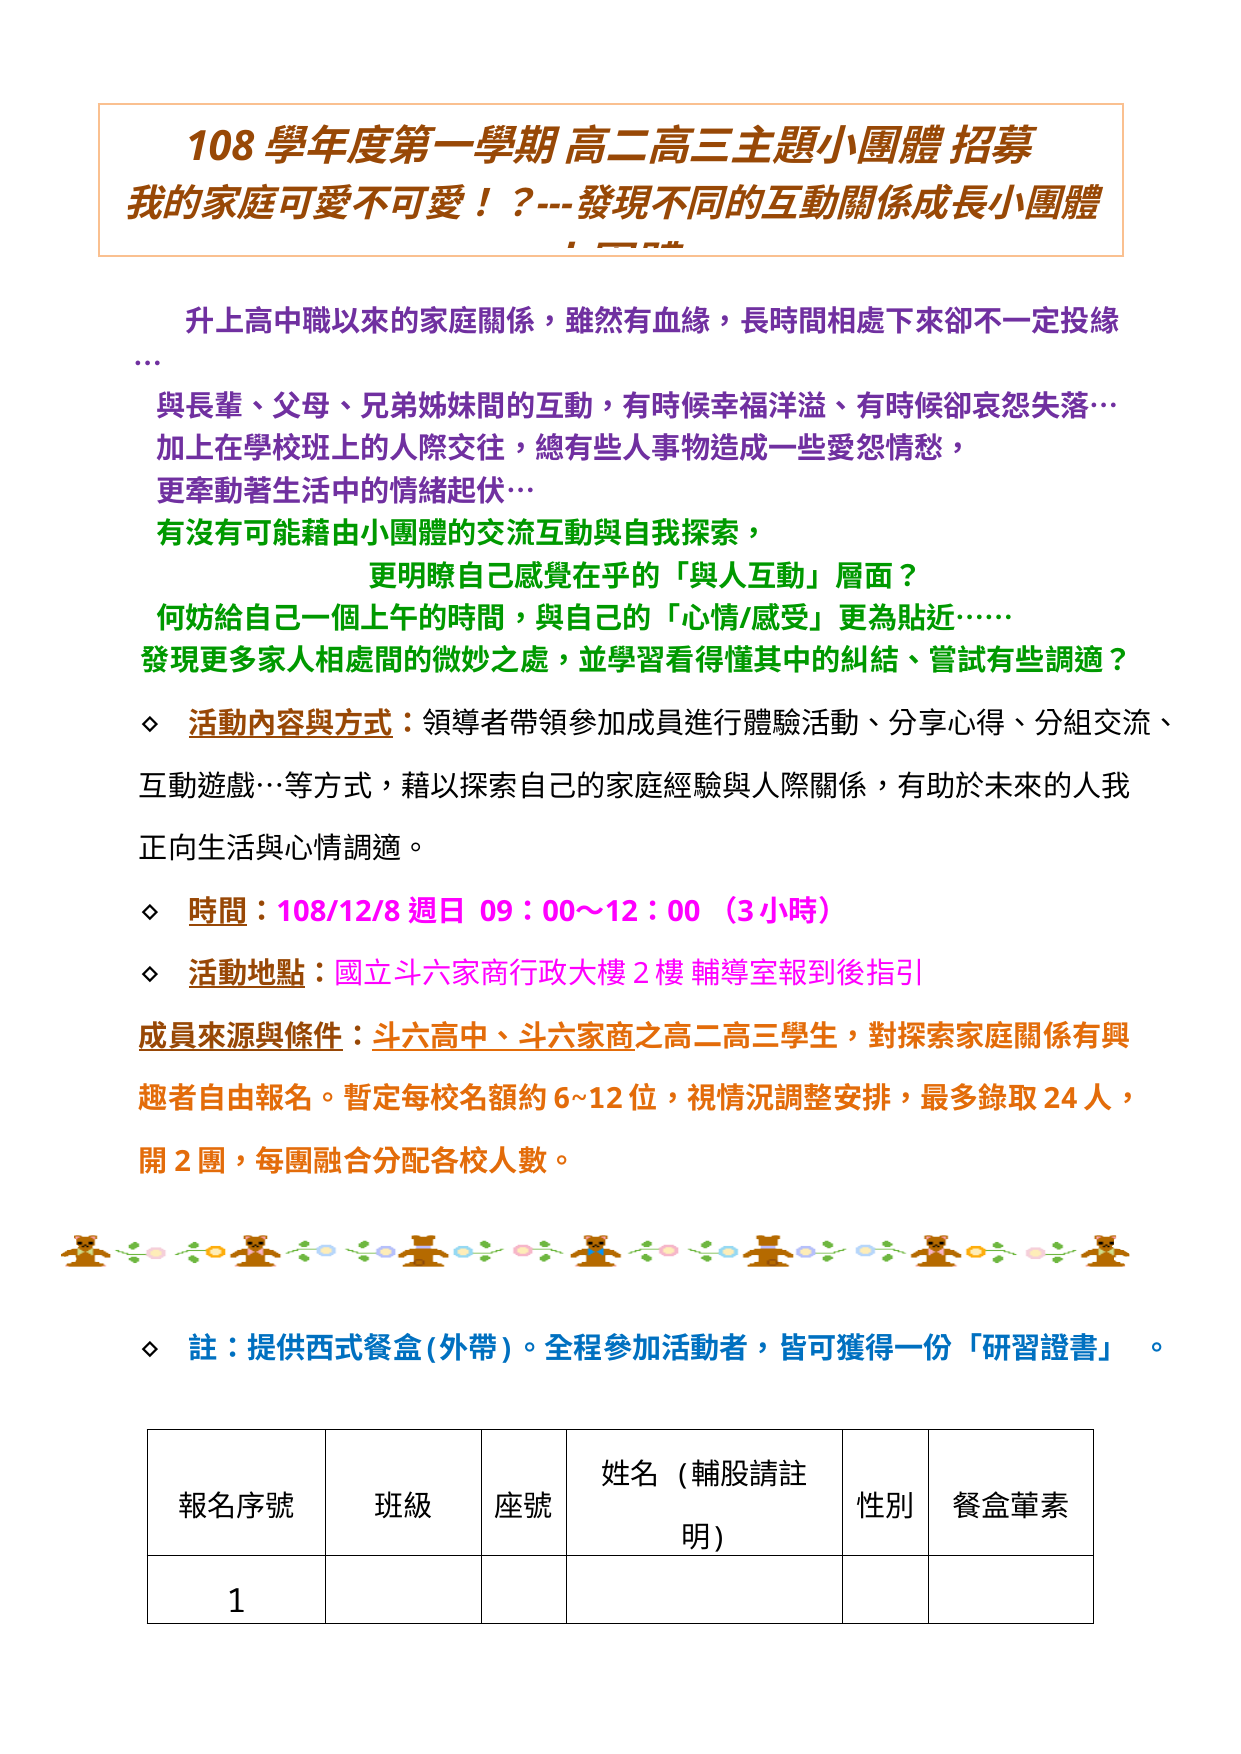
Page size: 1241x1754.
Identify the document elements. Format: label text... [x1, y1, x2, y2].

list 註：提供西式餐盒(外帶)。全程參加活動者，皆可獲得一份「研習證書」 。 [139, 1179, 1152, 1367]
text 有沒有可能藉由小團體的交流互動與自我探索， [133, 510, 1122, 552]
table_header 座號 [482, 1430, 566, 1555]
text 更牽動著生活中的情緒起伏… [133, 467, 1122, 510]
table_cell [326, 1556, 481, 1623]
text 升上高中職以來的家庭關係，雖然有血緣，長時間相處下來卻不一定投緣… [133, 257, 1122, 383]
text 成員來源與條件：斗六高中、斗六家商之高二高三學生，對探索家庭關係有興趣者自由報名。暫定每校名額約6~12位，視情況調整安排，最多錄取24人，開2團，每團融合分配各校人數。 [139, 992, 1152, 1179]
table_cell [843, 1556, 928, 1623]
table_cell [567, 1556, 842, 1623]
text 我的家庭可愛不可愛！？---發現不同的互動關係成長小團體小團體 [115, 173, 1107, 248]
table_cell [929, 1556, 1093, 1623]
text 與長輩、父母、兄弟姊妹間的互動，有時候幸福洋溢、有時候卻哀怨失落… [133, 383, 1122, 425]
table_header 餐盒葷素 [929, 1430, 1093, 1555]
text 發現更多家人相處間的微妙之處，並學習看得懂其中的糾結、嘗試有些調適？ [133, 637, 1122, 679]
table_header 姓名 (輔股請註明) [567, 1430, 842, 1555]
table_cell [482, 1556, 566, 1623]
text 加上在學校班上的人際交往，總有些人事物造成一些愛怨情愁， [133, 425, 1122, 467]
text 108學年度第一學期 高二高三主題小團體 招募 [115, 112, 1107, 173]
text 升上高中職以來的家庭關係，雖然有血緣，長時間相處下來卻不一定投緣… [133, 96, 1122, 103]
text 更明瞭自己感覺在乎的「與人互動」層面？ [133, 552, 1122, 594]
list 時間：108/12/8 週日 09：00～12：00 （3小時） [139, 867, 1152, 929]
list 活動地點：國立斗六家商行政大樓 2樓 輔導室報到後指引 [139, 929, 1152, 992]
text 何妨給自己一個上午的時間，與自己的「心情/感受」更為貼近…… [133, 594, 1122, 637]
text 升上高中職以來的家庭關係，雖然有血緣，長時間相處下來卻不一定投緣… [100, 105, 1122, 255]
table_header 性別 [843, 1430, 928, 1555]
list 活動內容與方式：領導者帶領參加成員進行體驗活動、分享心得、分組交流、互動遊戲…等方式，藉以探索自己的家庭經驗與人際關係，有助於未來的人我正向生活與心情調適。 [139, 679, 1152, 867]
table_header 報名序號 [148, 1430, 325, 1555]
table_cell 1 [148, 1556, 325, 1623]
table_header 班級 [326, 1430, 481, 1555]
